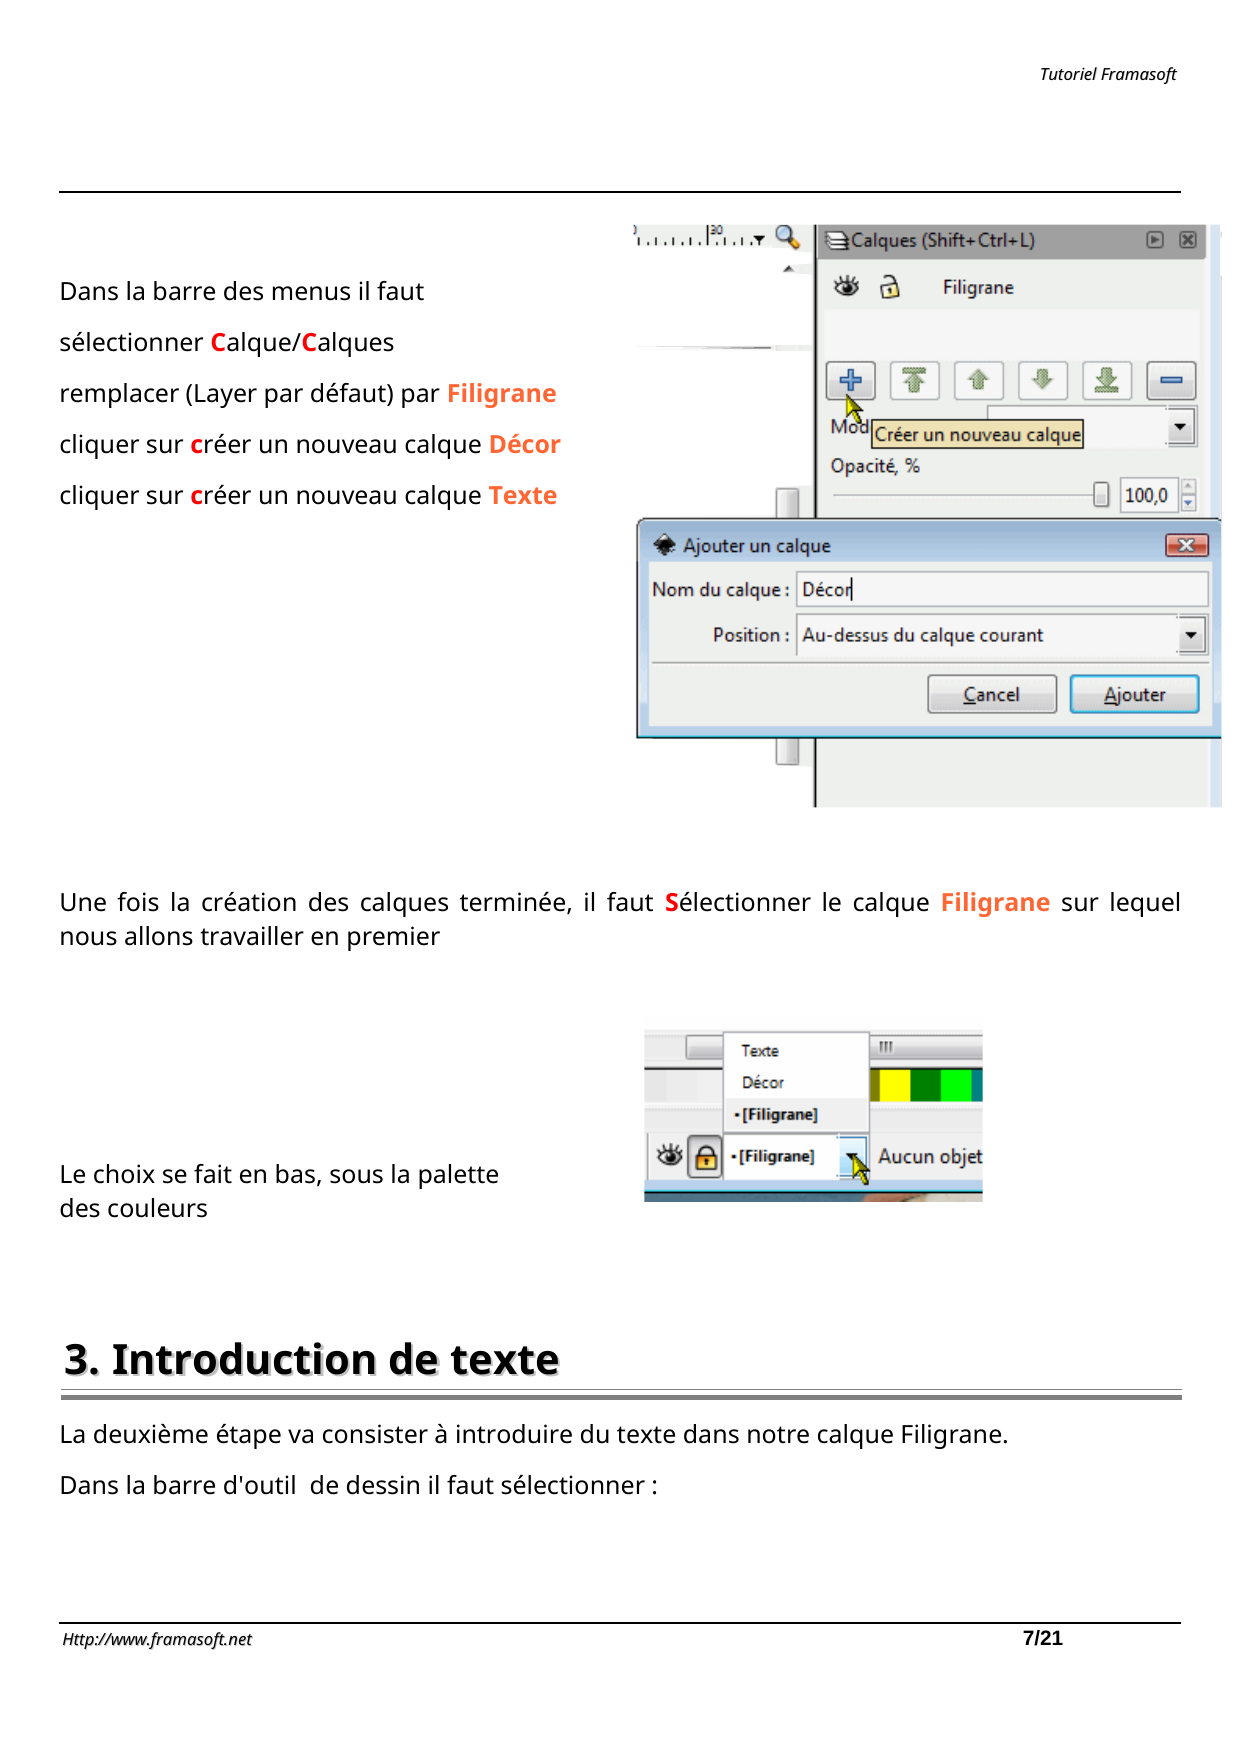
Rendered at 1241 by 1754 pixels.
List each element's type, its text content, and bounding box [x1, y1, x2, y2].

picture [644, 1016, 983, 1202]
text cliquer sur créer un nouveau calque Décor [59, 427, 811, 461]
text sélectionner Calque/Calques [59, 325, 811, 359]
text Dans la barre des menus il faut [59, 274, 811, 308]
text Le choix se fait en bas, sous la palette [59, 1157, 644, 1191]
text des couleurs [59, 1191, 1181, 1225]
text La deuxième étape va consister à introduire du texte dans notre calque Filigrane. [59, 1417, 1181, 1451]
subtitle Introduction de texte [61, 1327, 1182, 1389]
text Une fois la création des calques terminée, il faut Sélectionner le calque Filigrane sur lequel nous allons travailler en premier [59, 885, 1181, 953]
text remplacer (Layer par défaut) par Filigrane [59, 376, 811, 410]
subtitle [61, 1390, 1182, 1395]
text Dans la barre d'outil de dessin il faut sélectionner : [59, 1468, 1181, 1502]
text cliquer sur créer un nouveau calque Texte [59, 478, 811, 512]
picture [633, 224, 1222, 808]
text [983, 1157, 1181, 1191]
